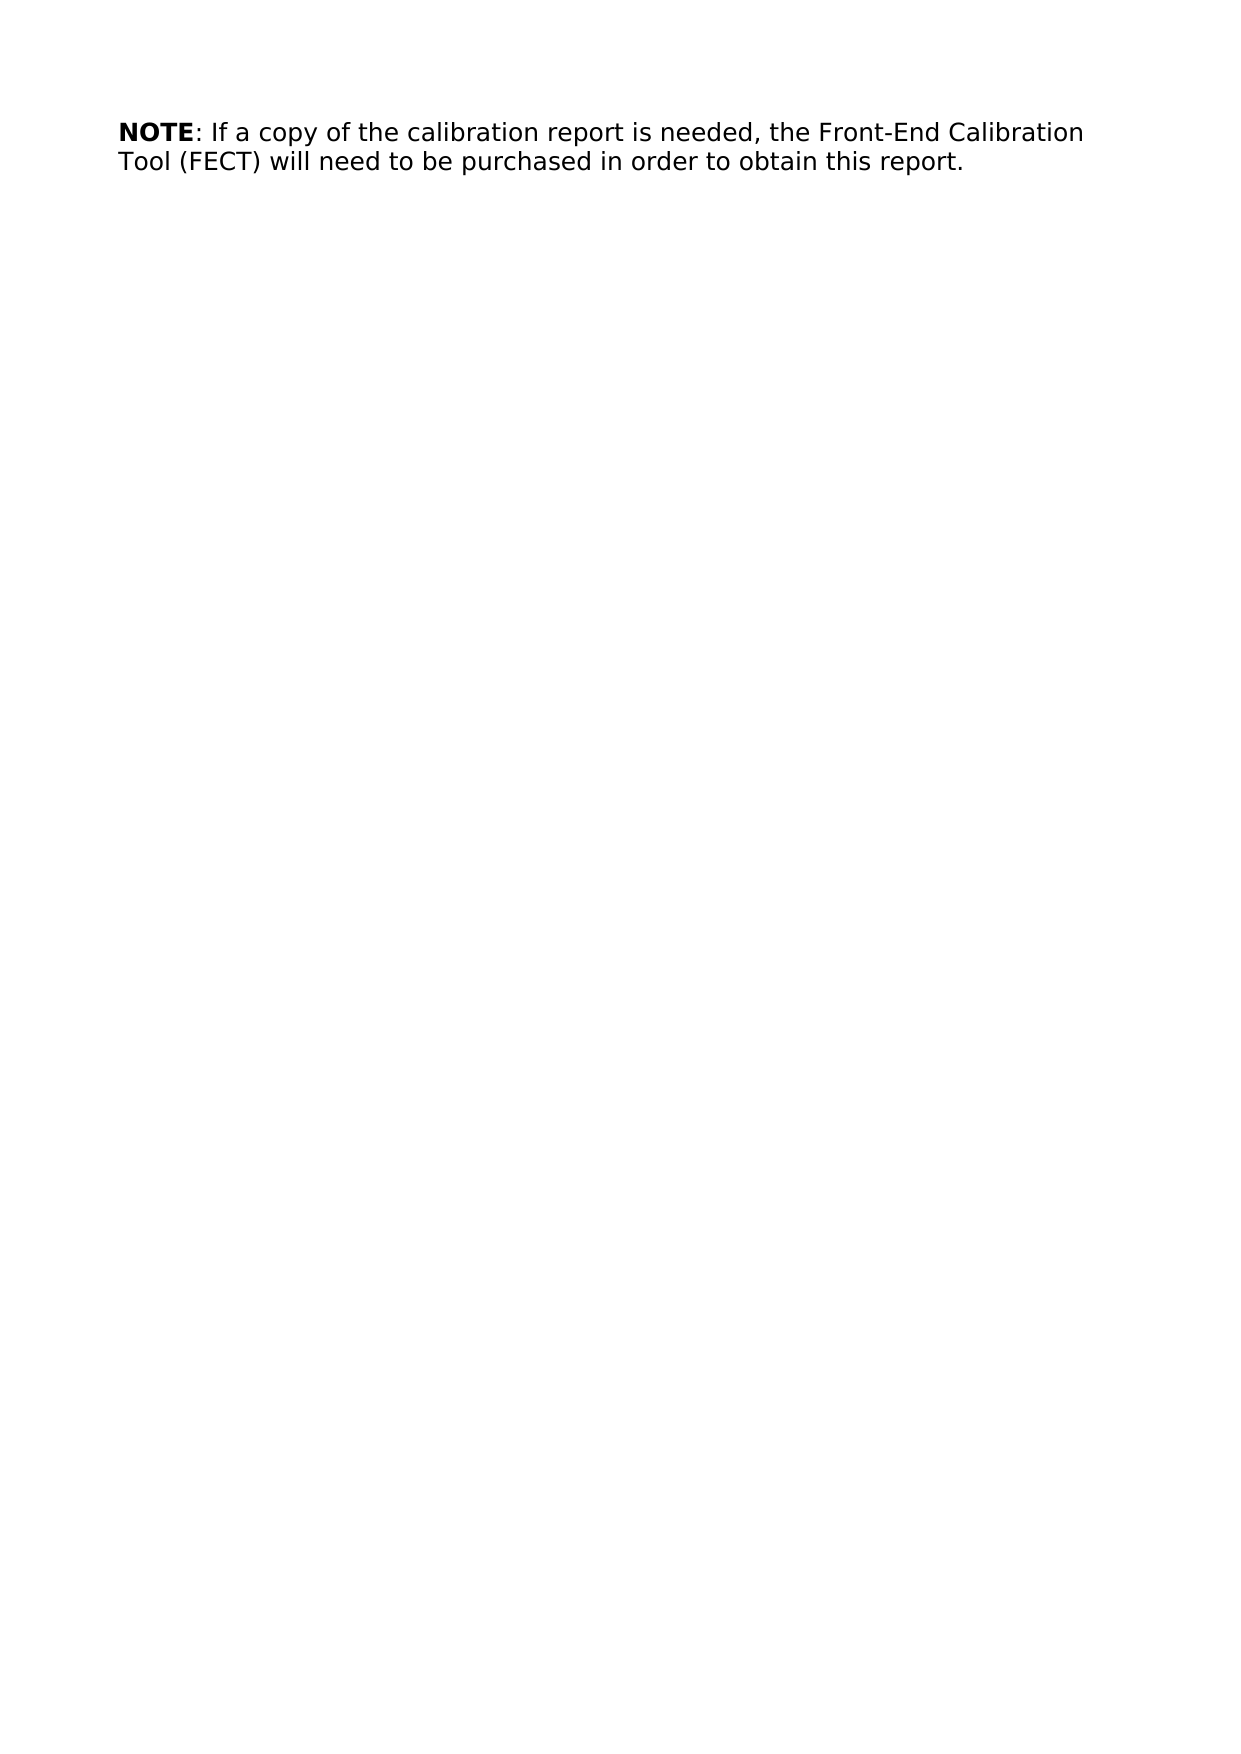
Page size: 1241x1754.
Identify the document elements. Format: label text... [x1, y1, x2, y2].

text NOTE: If a copy of the calibration report is needed, the Front-End Calibration Tool (FECT) will need to be purchased in order to obtain this report. [118, 118, 1122, 176]
